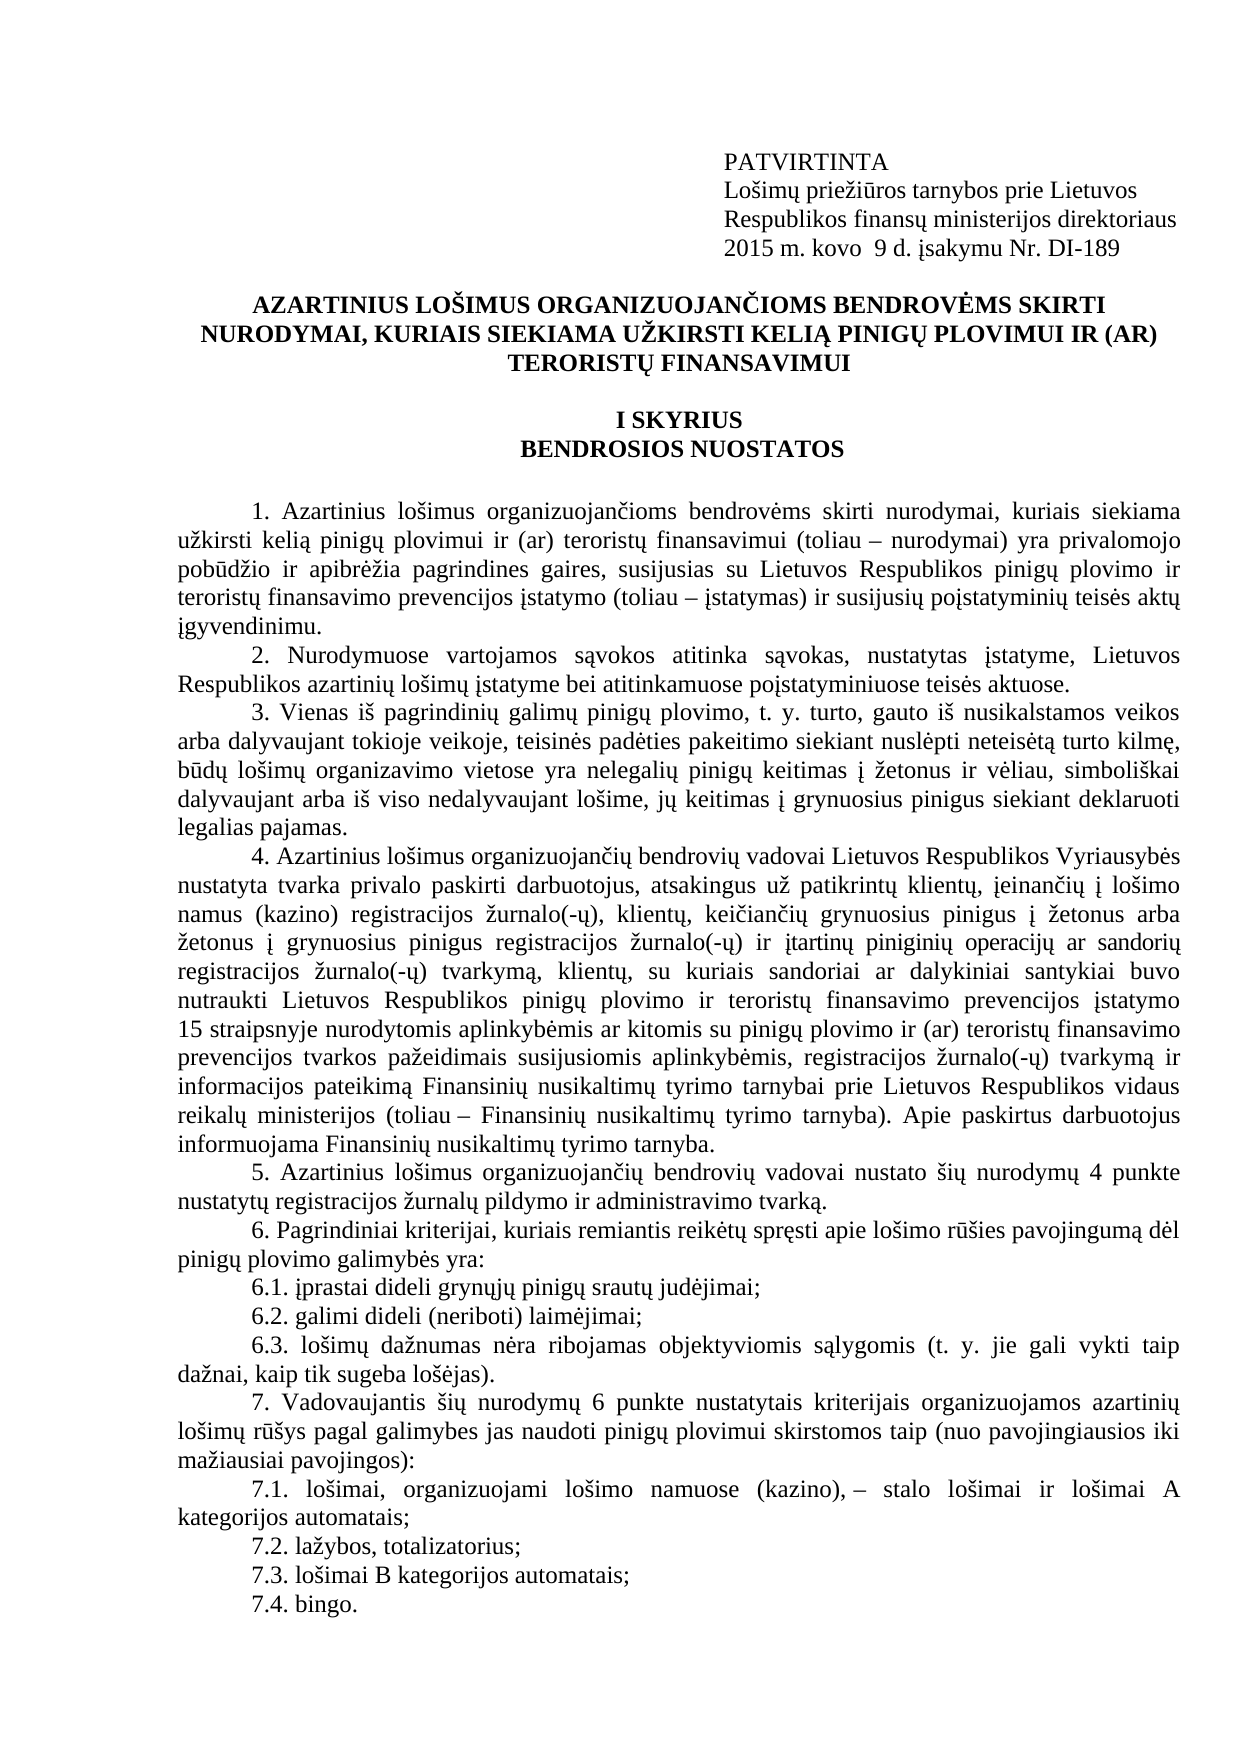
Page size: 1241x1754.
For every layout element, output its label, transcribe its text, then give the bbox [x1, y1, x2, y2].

text I skyrius [177, 406, 1181, 434]
text Lošimų priežiūros tarnybos prie Lietuvos Respublikos finansų ministerijos direktoriaus 2015 m. kovo 9 d. įsakymu Nr. DI-189 [723, 176, 1181, 262]
text 5. Azartinius lošimus organizuojančių bendrovių vadovai nustato šių nurodymų 4 punkte nustatytų registracijos žurnalų pildymo ir administravimo tvarką. [177, 1157, 1181, 1215]
text 6. Pagrindiniai kriterijai, kuriais remiantis reikėtų spręsti apie lošimo rūšies pavojingumą dėl pinigų plovimo galimybės yra: [177, 1215, 1181, 1272]
text BENDROSIOS NUOSTATOS [177, 434, 1181, 463]
text 1. Azartinius lošimus organizuojančioms bendrovėms skirti nurodymai, kuriais siekiama užkirsti kelią pinigų plovimui ir (ar) teroristų finansavimui (toliau – nurodymai) yra privalomojo pobūdžio ir apibrėžia pagrindines gaires, susijusias su Lietuvos Respublikos pinigų plovimo ir teroristų finansavimo prevencijos įstatymo (toliau – įstatymas) ir susijusių poįstatyminių teisės aktų įgyvendinimu. [177, 496, 1181, 640]
text 7. Vadovaujantis šių nurodymų 6 punkte nustatytais kriterijais organizuojamos azartinių lošimų rūšys pagal galimybes jas naudoti pinigų plovimui skirstomos taip (nuo pavojingiausios iki mažiausiai pavojingos): [177, 1387, 1181, 1474]
text 6.3. lošimų dažnumas nėra ribojamas objektyviomis sąlygomis (t. y. jie gali vykti taip dažnai, kaip tik sugeba lošėjas). [177, 1330, 1181, 1387]
text 7.4. bingo. [177, 1589, 1181, 1617]
text 6.1. įprastai dideli grynųjų pinigų srautų judėjimai; [177, 1272, 1181, 1301]
text PATVIRTINTA [723, 147, 1181, 176]
text 7.2. lažybos, totalizatorius; [177, 1531, 1181, 1560]
text 6.2. galimi dideli (neriboti) laimėjimai; [177, 1301, 1181, 1330]
text 4. Azartinius lošimus organizuojančių bendrovių vadovai Lietuvos Respublikos Vyriausybės nustatyta tvarka privalo paskirti darbuotojus, atsakingus už patikrintų klientų, įeinančių į lošimo namus (kazino) registracijos žurnalo(-ų), klientų, keičiančių grynuosius pinigus į žetonus arba žetonus į grynuosius pinigus registracijos žurnalo(-ų) ir įtartinų piniginių operacijų ar sandorių registracijos žurnalo(-ų) tvarkymą, klientų, su kuriais sandoriai ar dalykiniai santykiai buvo nutraukti Lietuvos Respublikos pinigų plovimo ir teroristų finansavimo prevencijos įstatymo 15 straipsnyje nurodytomis aplinkybėmis ar kitomis su pinigų plovimo ir (ar) teroristų finansavimo prevencijos tvarkos pažeidimais susijusiomis aplinkybėmis, registracijos žurnalo(-ų) tvarkymą ir informacijos pateikimą Finansinių nusikaltimų tyrimo tarnybai prie Lietuvos Respublikos vidaus reikalų ministerijos (toliau – Finansinių nusikaltimų tyrimo tarnyba). Apie paskirtus darbuotojus informuojama Finansinių nusikaltimų tyrimo tarnyba. [177, 841, 1181, 1157]
text AZARTINIUS LOŠIMUS ORGANIZUOJANČIOMS BENDROVĖMS SKIRTI NURODYMAI, KURIAIS SIEKIAMA UŽKIRSTI KELIĄ PINIGŲ PLOVIMUI IR (AR) TERORISTŲ FINANSAVIMUI [177, 291, 1181, 377]
text 7.3. lošimai B kategorijos automatais; [177, 1560, 1181, 1589]
text 2. Nurodymuose vartojamos sąvokos atitinka sąvokas, nustatytas įstatyme, Lietuvos Respublikos azartinių lošimų įstatyme bei atitinkamuose poįstatyminiuose teisės aktuose. [177, 640, 1181, 697]
text 3. Vienas iš pagrindinių galimų pinigų plovimo, t. y. turto, gauto iš nusikalstamos veikos arba dalyvaujant tokioje veikoje, teisinės padėties pakeitimo siekiant nuslėpti neteisėtą turto kilmę, būdų lošimų organizavimo vietose yra nelegalių pinigų keitimas į žetonus ir vėliau, simboliškai dalyvaujant arba iš viso nedalyvaujant lošime, jų keitimas į grynuosius pinigus siekiant deklaruoti legalias pajamas. [177, 697, 1181, 841]
text 7.1. lošimai, organizuojami lošimo namuose (kazino), – stalo lošimai ir lošimai A kategorijos automatais; [177, 1474, 1181, 1531]
